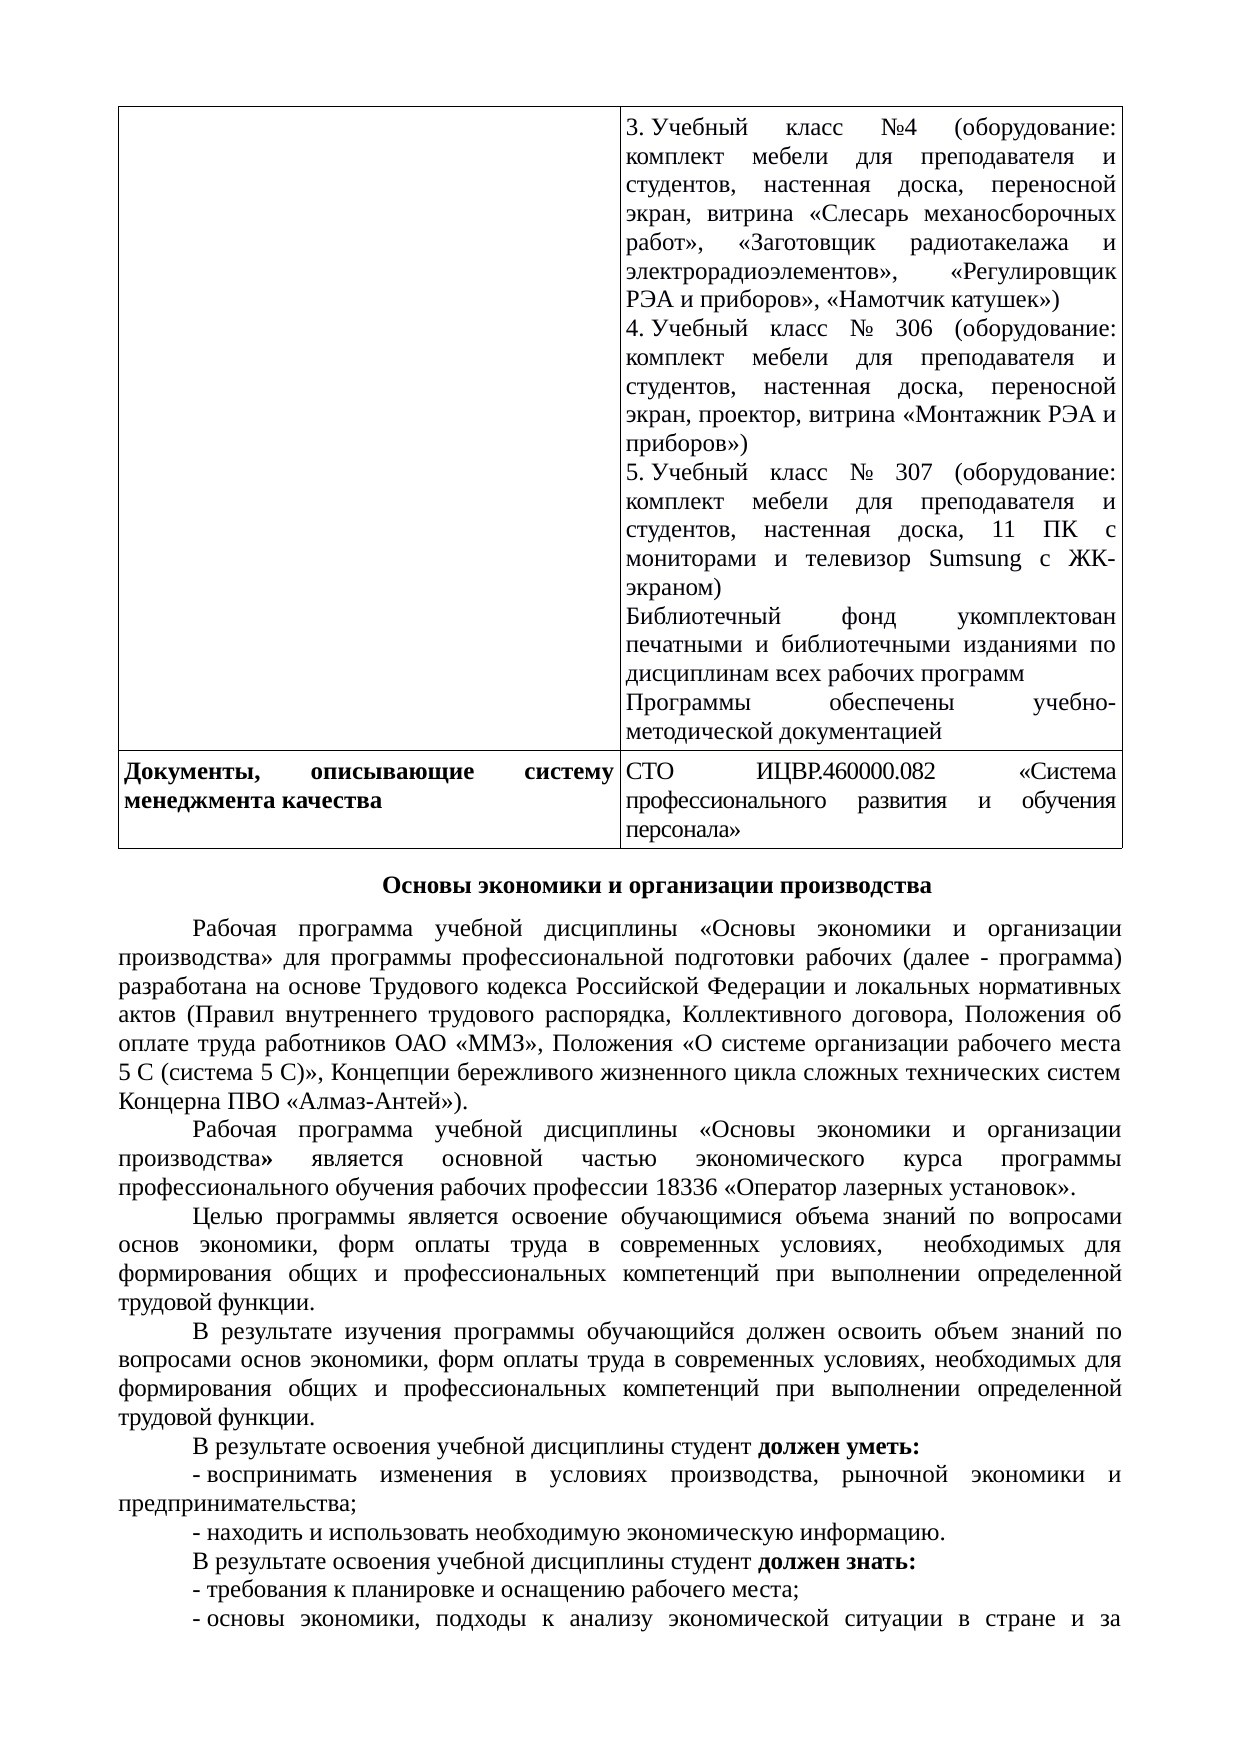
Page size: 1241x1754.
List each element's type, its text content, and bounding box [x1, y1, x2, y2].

text - требования к планировке и оснащению рабочего места; [118, 1574, 1122, 1603]
text В результате изучения программы обучающийся должен освоить объем знаний по вопросами основ экономики, форм оплаты труда в современных условиях, необходимых для формирования общих и профессиональных компетенций при выполнении определенной трудовой функции. [118, 1316, 1122, 1431]
table_cell СТО ИЦВР.460000.082 «Система профессионального развития и обучения персонала» [621, 751, 1122, 848]
text Основы экономики и организации производства [118, 870, 1122, 899]
table_cell [119, 107, 620, 750]
text В результате освоения учебной дисциплины студент должен уметь: [118, 1431, 1122, 1459]
text Целью программы является освоение обучающимися объема знаний по вопросами основ экономики, форм оплаты труда в современных условиях, необходимых для формирования общих и профессиональных компетенций при выполнении определенной трудовой функции. [118, 1201, 1122, 1316]
text - основы экономики, подходы к анализу экономической ситуации в стране и за [118, 1603, 1122, 1632]
text - воспринимать изменения в условиях производства, рыночной экономики и предпринимательства; [118, 1459, 1122, 1517]
text В результате освоения учебной дисциплины студент должен знать: [118, 1546, 1122, 1574]
table_cell Документы, описывающие систему менеджмента качества [119, 751, 620, 848]
text - находить и использовать необходимую экономическую информацию. [118, 1517, 1122, 1546]
text Рабочая программа учебной дисциплины «Основы экономики и организации производства» является основной частью экономического курса программы профессионального обучения рабочих профессии 18336 «Оператор лазерных установок». [118, 1114, 1122, 1201]
text Рабочая программа учебной дисциплины «Основы экономики и организации производства» для программы профессиональной подготовки рабочих (далее - программа) разработана на основе Трудового кодекса Российской Федерации и локальных нормативных актов (Правил внутреннего трудового распорядка, Коллективного договора, Положения об оплате труда работников ОАО «ММЗ», Положения «О системе организации рабочего места 5 С (система 5 С)», Концепции бережливого жизненного цикла сложных технических систем Концерна ПВО «Алмаз-Антей»). [118, 913, 1122, 1114]
table_cell 3. Учебный класс №4 (оборудование: комплект мебели для преподавателя и студентов, настенная доска, переносной экран, витрина «Слесарь механосборочных работ», «Заготовщик радиотакелажа и электрорадиоэлементов», «Регулировщик РЭА и приборов», «Намотчик катушек») 4. Учебный класс № 306 (оборудование: комплект мебели для преподавателя и студентов, настенная доска, переносной экран, проектор, витрина «Монтажник РЭА и приборов») 5. Учебный класс № 307 (оборудование: комплект мебели для преподавателя и студентов, настенная доска, 11 ПК c мониторами и телевизор Sumsung с ЖК-экраном) Библиотечный фонд укомплектован печатными и библиотечными изданиями по дисциплинам всех рабочих программ Программы обеспечены учебно-методической документацией [621, 107, 1122, 750]
